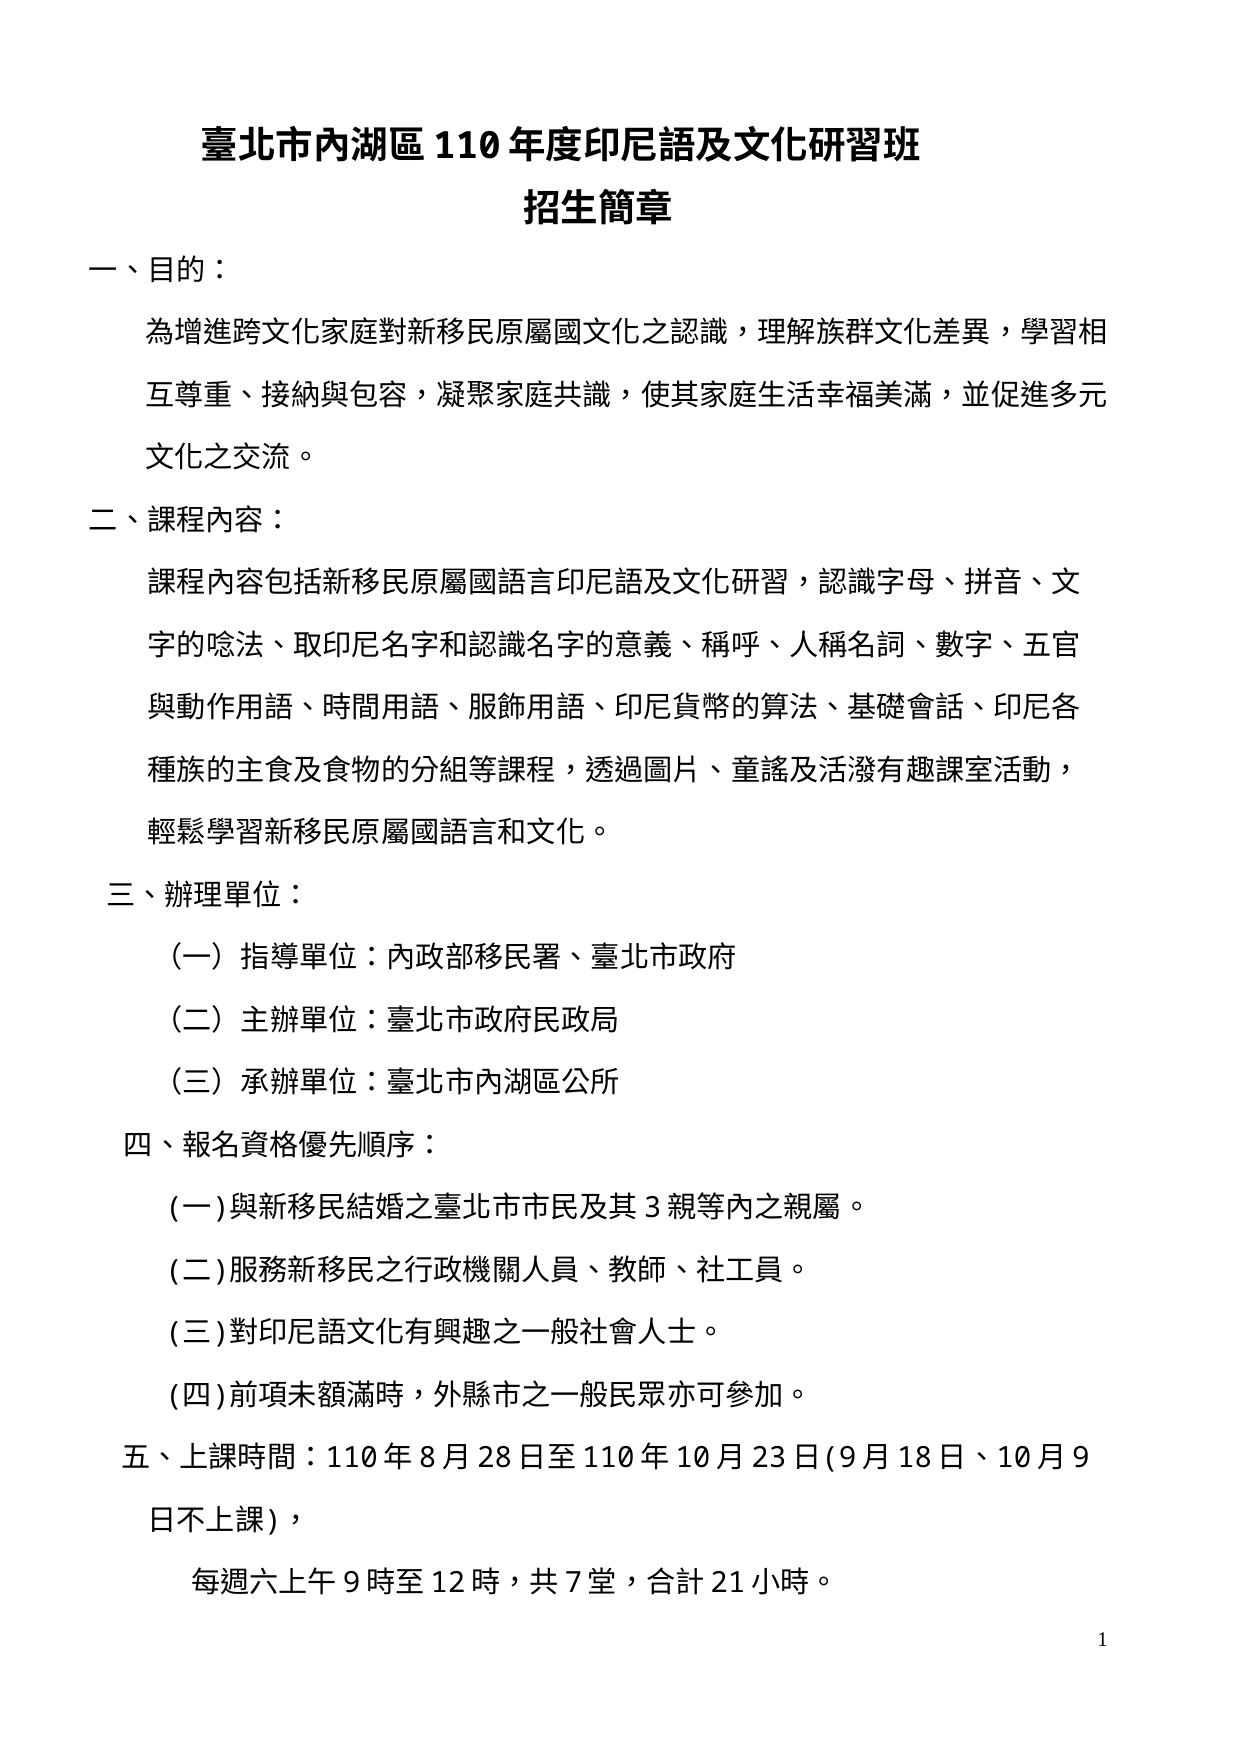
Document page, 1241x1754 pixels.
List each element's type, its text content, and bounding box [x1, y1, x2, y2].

text 臺北市內湖區110年度印尼語及文化研習班 [89, 101, 1107, 163]
text 一、目的： [89, 226, 1107, 288]
text （一）指導單位：內政部移民署、臺北市政府 [89, 913, 1107, 976]
text (一)與新移民結婚之臺北市市民及其3親等內之親屬。 [148, 1163, 1107, 1226]
text 五、上課時間：110年8月28日至110年10月23日(9月18日、10月9日不上課)， [103, 1413, 1107, 1538]
text (四)前項未額滿時，外縣市之一般民眾亦可參加。 [148, 1351, 1107, 1413]
text 每週六上午9時至12時，共7堂，合計21小時。 [103, 1538, 1107, 1601]
text （三）承辦單位：臺北市內湖區公所 [89, 1038, 1107, 1101]
text 二、課程內容： [89, 476, 1107, 538]
text 為增進跨文化家庭對新移民原屬國文化之認識，理解族群文化差異，學習相互尊重、接納與包容，凝聚家庭共識，使其家庭生活幸福美滿，並促進多元文化之交流。 [145, 288, 1107, 476]
text 四、報名資格優先順序： [89, 1101, 1107, 1163]
text (二)服務新移民之行政機關人員、教師、社工員。 [148, 1226, 1107, 1288]
text 招生簡章 [89, 163, 1107, 226]
text （二）主辦單位：臺北市政府民政局 [89, 976, 1107, 1038]
text 課程內容包括新移民原屬國語言印尼語及文化研習，認識字母、拼音、文字的唸法、取印尼名字和認識名字的意義、稱呼、人稱名詞、數字、五官與動作用語、時間用語、服飾用語、印尼貨幣的算法、基礎會話、印尼各種族的主食及食物的分組等課程，透過圖片、童謠及活潑有趣課室活動，輕鬆學習新移民原屬國語言和文化。 [147, 538, 1107, 851]
text (三)對印尼語文化有興趣之一般社會人士。 [148, 1288, 1107, 1351]
text 三、辦理單位： [89, 851, 1107, 913]
